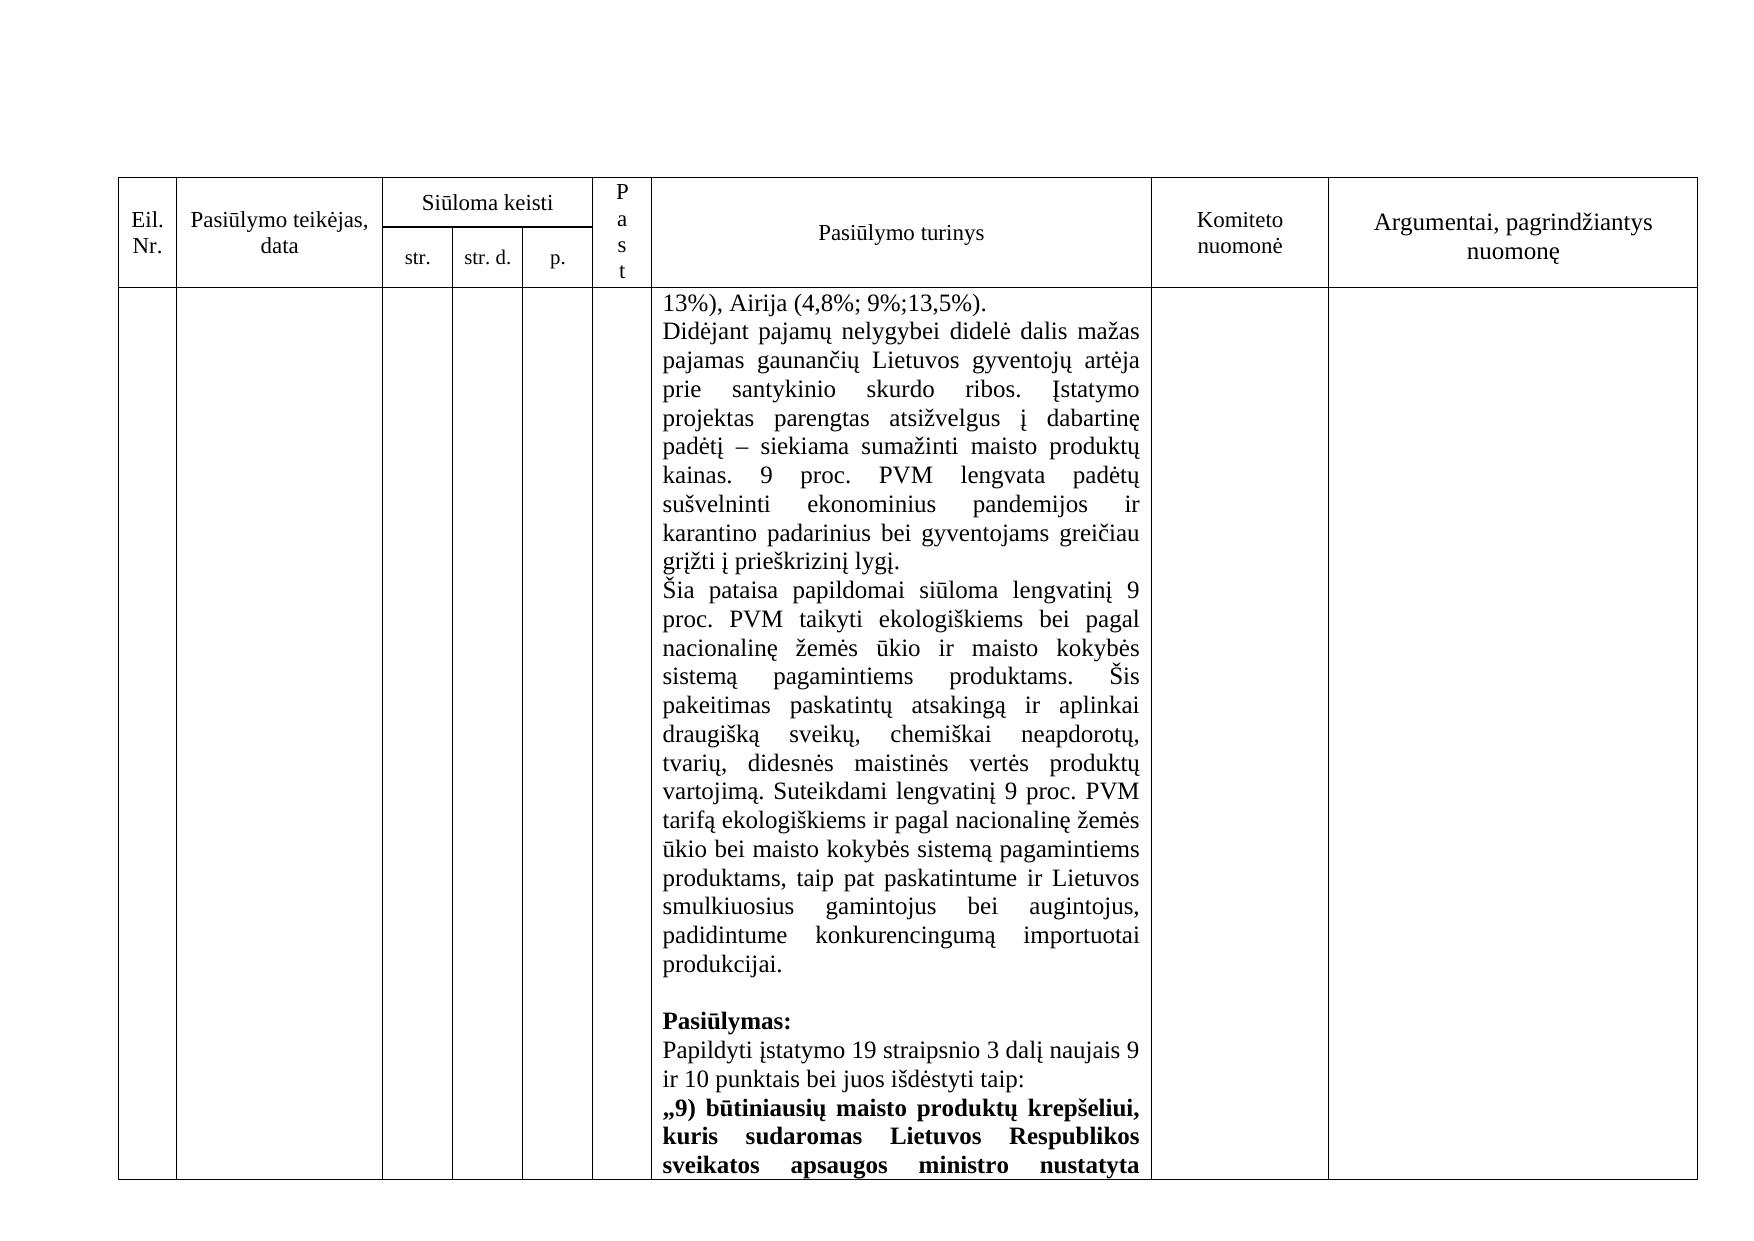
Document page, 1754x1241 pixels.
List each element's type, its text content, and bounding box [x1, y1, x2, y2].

table_cell [453, 288, 522, 1179]
table_header Argumentai, pagrindžiantys nuomonę [1329, 178, 1697, 287]
table_header Pasiūlymo teikėjas, data [177, 178, 382, 287]
table_cell 13%), Airija (4,8%; 9%;13,5%). Didėjant pajamų nelygybei didelė dalis mažas pajamas gaunančių Lietuvos gyventojų artėja prie santykinio skurdo ribos. Įstatymo projektas parengtas atsižvelgus į dabartinę padėtį – siekiama sumažinti maisto produktų kainas. 9 proc. PVM lengvata padėtų sušvelninti ekonominius pandemijos ir karantino padarinius bei gyventojams greičiau grįžti į prieškrizinį lygį. Šia pataisa papildomai siūloma lengvatinį 9 proc. PVM taikyti ekologiškiems bei pagal nacionalinę žemės ūkio ir maisto kokybės sistemą pagamintiems produktams. Šis pakeitimas paskatintų atsakingą ir aplinkai draugišką sveikų, chemiškai neapdorotų, tvarių, didesnės maistinės vertės produktų vartojimą. Suteikdami lengvatinį 9 proc. PVM tarifą ekologiškiems ir pagal nacionalinę žemės ūkio bei maisto kokybės sistemą pagamintiems produktams, taip pat paskatintume ir Lietuvos smulkiuosius gamintojus bei augintojus, padidintume konkurencingumą importuotai produkcijai. Pasiūlymas: Papildyti įstatymo 19 straipsnio 3 dalį naujais 9 ir 10 punktais bei juos išdėstyti taip: „9) būtiniausių maisto produktų krepšeliui, kuris sudaromas Lietuvos Respublikos sveikatos apsaugos ministro nustatyta [652, 288, 1151, 1179]
table_header Siūloma keisti [383, 178, 592, 226]
table_cell p. [523, 228, 592, 287]
table_cell [1329, 288, 1697, 1179]
table_cell [177, 288, 382, 1179]
table_cell str. [383, 228, 452, 287]
table_cell [523, 288, 592, 1179]
table_cell [383, 288, 452, 1179]
table_header Komiteto nuomonė [1152, 178, 1328, 287]
table_cell [1152, 288, 1328, 1179]
table_header Pasiūlymo turinys [652, 178, 1151, 287]
table_cell N [593, 288, 651, 1179]
table_cell str. d. [453, 228, 522, 287]
table_header Pastabos [593, 178, 651, 287]
table_cell [119, 288, 176, 1179]
table_header Eil. Nr. [119, 178, 176, 287]
